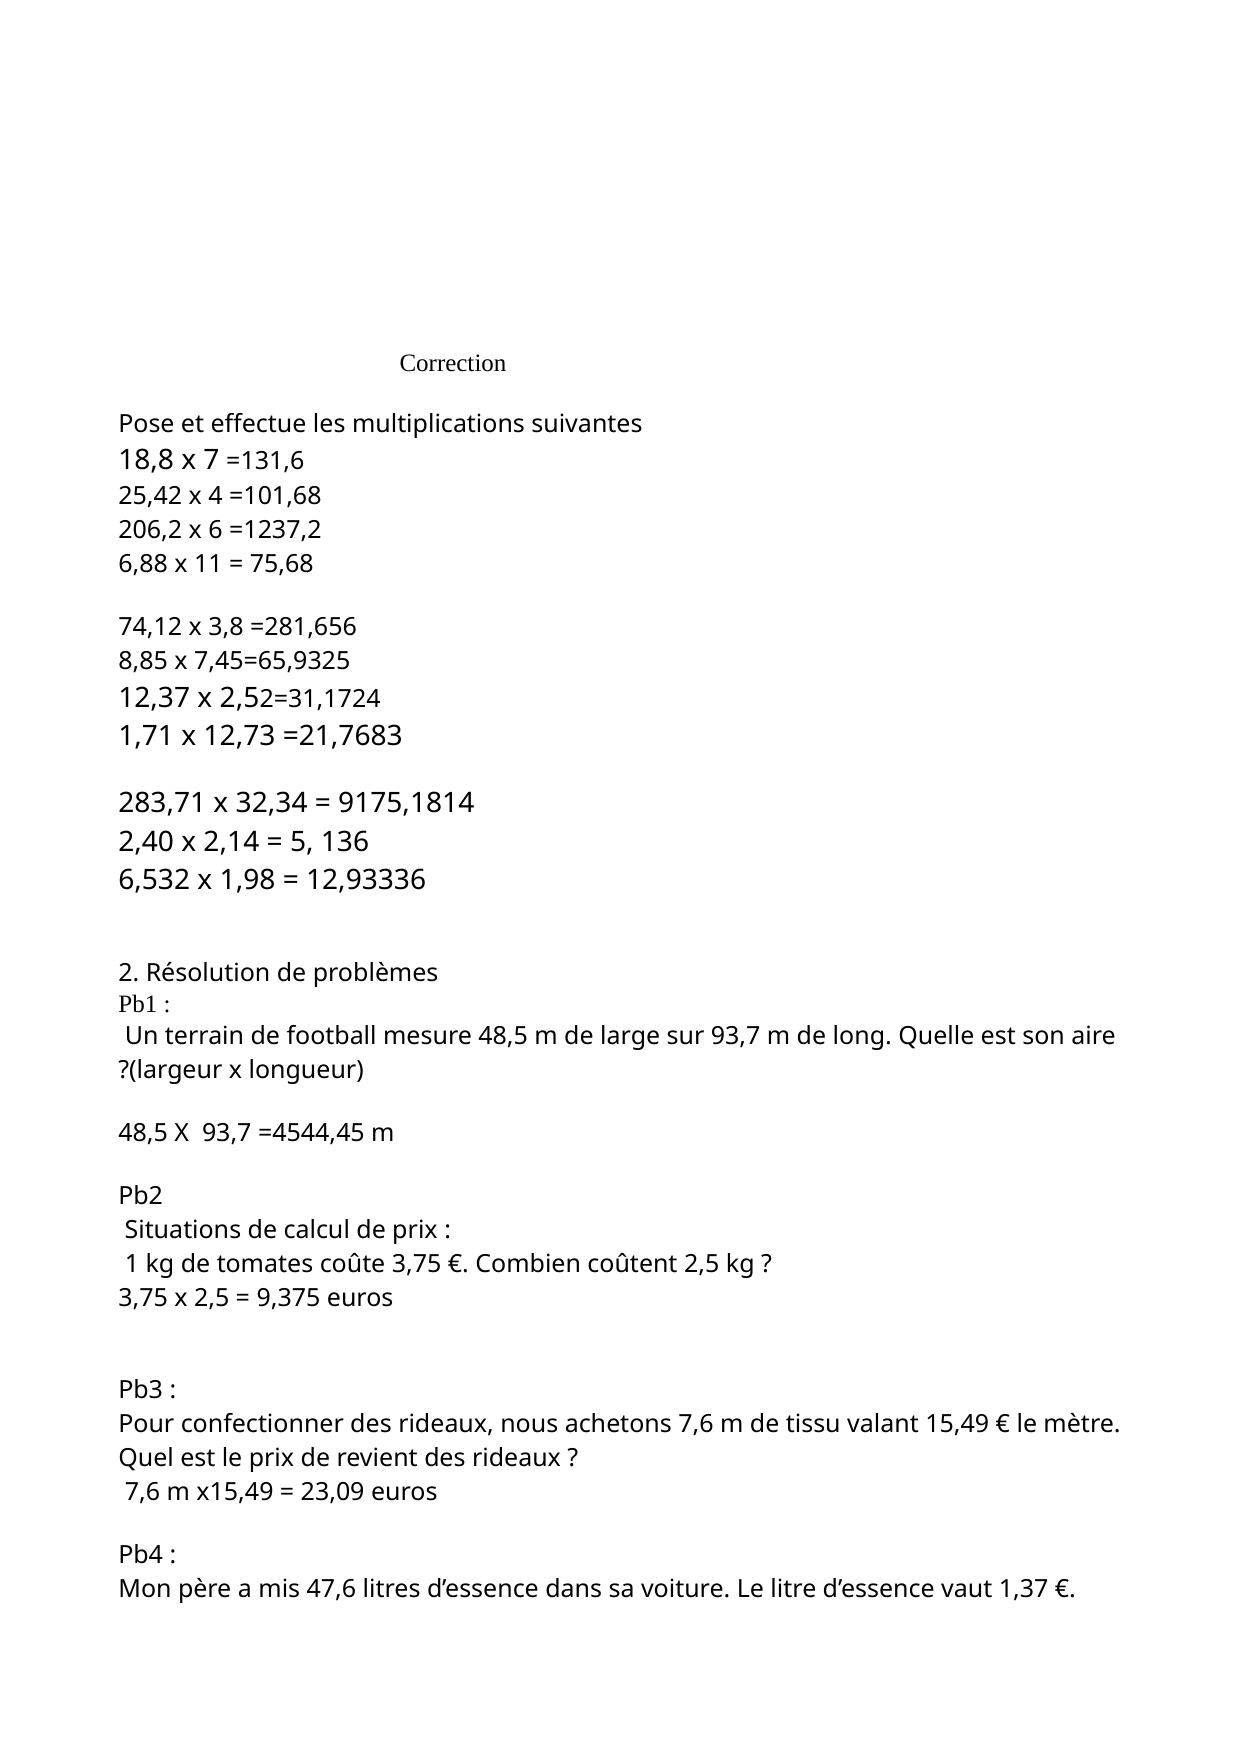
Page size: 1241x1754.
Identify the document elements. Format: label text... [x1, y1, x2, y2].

text Un terrain de football mesure 48,5 m de large sur 93,7 m de long. Quelle est son aire ?(largeur x longueur) [118, 1018, 1122, 1086]
text Pose et effectue les multiplications suivantes [118, 406, 1122, 440]
text Mon père a mis 47,6 litres d’essence dans sa voiture. Le litre d’essence vaut 1,37 €. [118, 1570, 1122, 1604]
text 3,75 x 2,5 = 9,375 euros [118, 1280, 1122, 1314]
text 206,2 x 6 =1237,2 [118, 512, 1122, 546]
text 7,6 m x15,49 = 23,09 euros [118, 1473, 1122, 1507]
text 48,5 X 93,7 =4544,45 m [118, 1115, 1122, 1149]
text Situations de calcul de prix : [118, 1212, 1122, 1246]
text Pb1 : [118, 989, 1122, 1018]
text Pb2 [118, 1177, 1122, 1212]
text 2. Résolution de problèmes [118, 955, 1122, 989]
text 74,12 x 3,8 =281,656 [118, 609, 1122, 643]
text 2,40 x 2,14 = 5, 136 [118, 821, 1122, 859]
text 1,71 x 12,73 =21,7683 [118, 715, 1122, 754]
text 6,88 x 11 = 75,68 [118, 546, 1122, 580]
text 25,42 x 4 =101,68 [118, 478, 1122, 512]
text 18,8 x 7 =131,6 [118, 440, 1122, 478]
text 8,85 x 7,45=65,9325 [118, 643, 1122, 677]
text 283,71 x 32,34 = 9175,1814 [118, 782, 1122, 821]
text 12,37 x 2,52=31,1724 [118, 677, 1122, 715]
text 6,532 x 1,98 = 12,93336 [118, 859, 1122, 897]
text Pb4 : [118, 1536, 1122, 1570]
text 1 kg de tomates coûte 3,75 €. Combien coûtent 2,5 kg ? [118, 1246, 1122, 1280]
text Correction [118, 348, 1122, 377]
text Pour confectionner des rideaux, nous achetons 7,6 m de tissu valant 15,49 € le mètre. Quel est le prix de revient des rideaux ? [118, 1405, 1122, 1473]
text Pb3 : [118, 1371, 1122, 1405]
